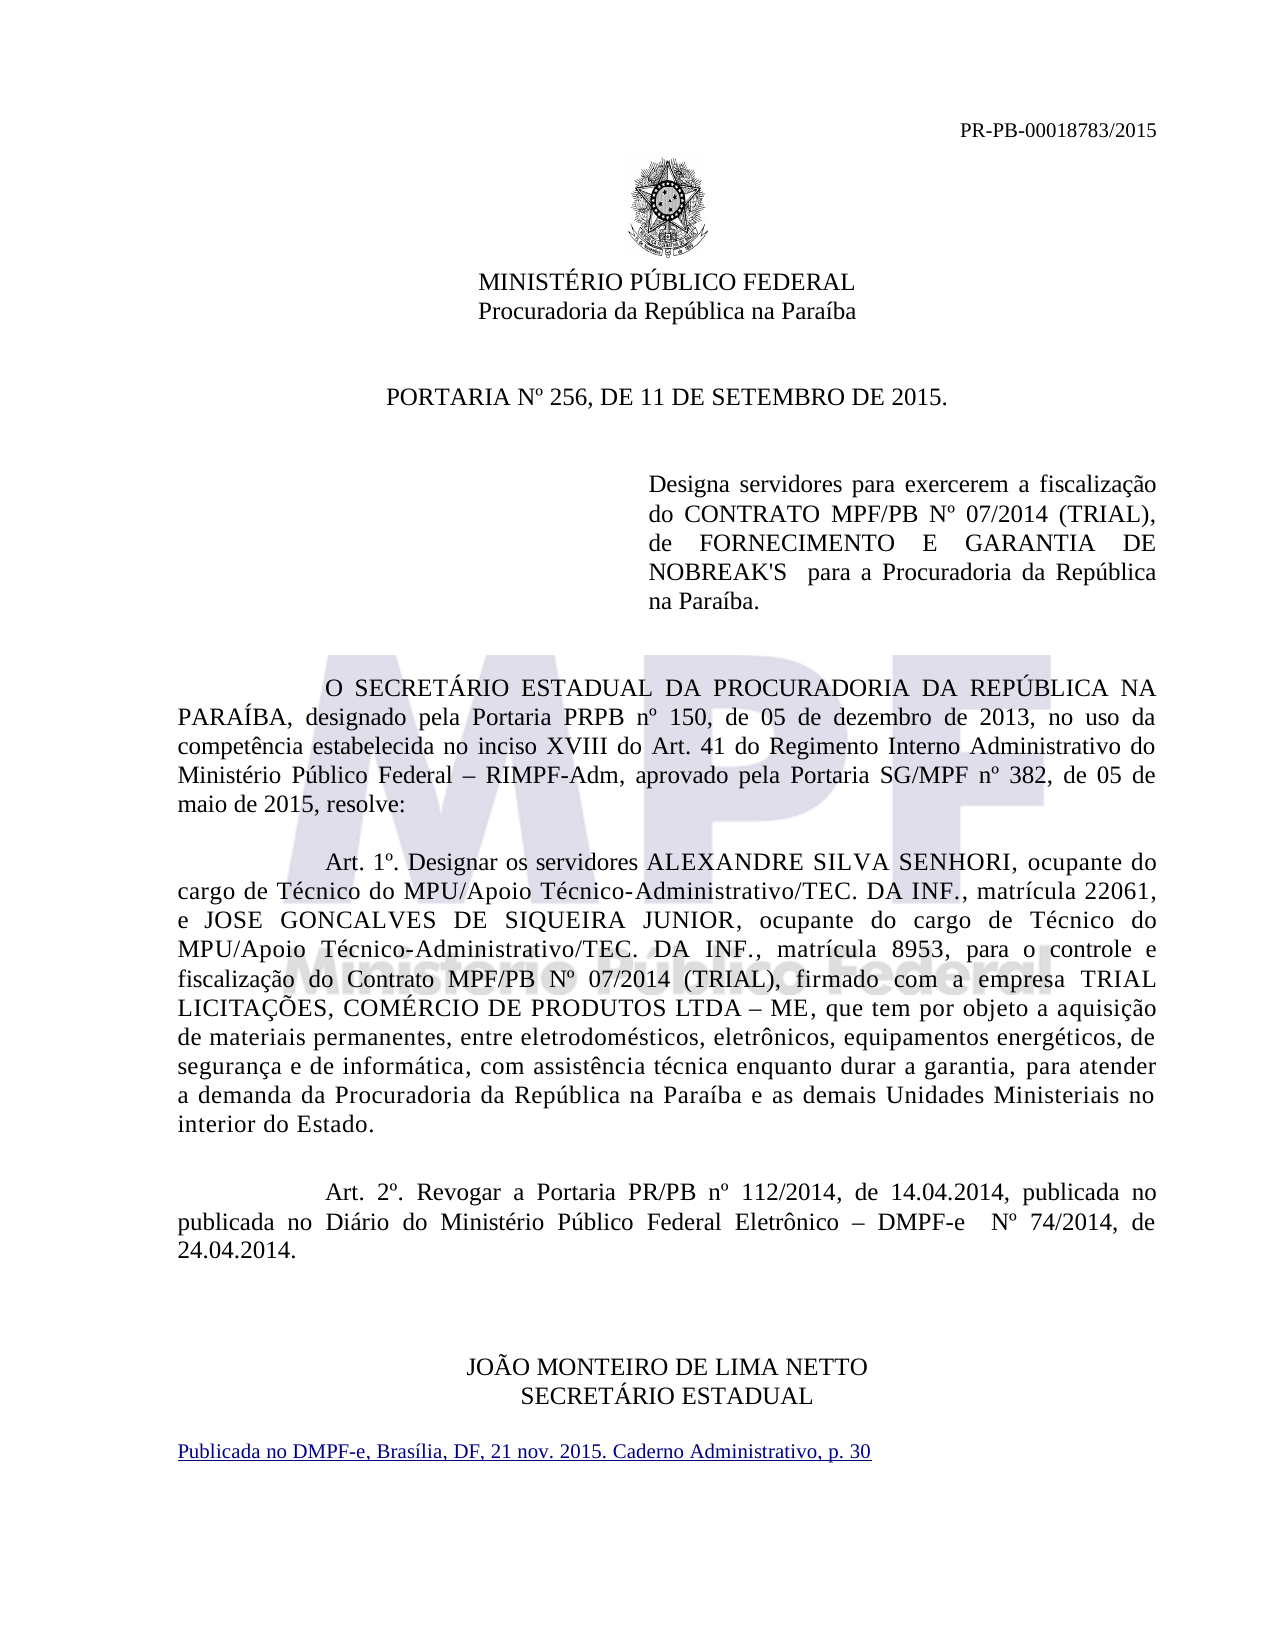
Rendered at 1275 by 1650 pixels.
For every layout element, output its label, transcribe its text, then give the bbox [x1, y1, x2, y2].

text PORTARIA Nº 256, DE 11 DE SETEMBRO DE 2015. [177, 382, 1157, 411]
picture [283, 818, 1051, 847]
text Art. 1º. Designar os servidores ALEXANDRE SILVA SENHORI, ocupante do cargo de Técnico do MPU/Apoio Técnico-Administrativo/TEC. DA INF., matrícula 22061, e JOSE GONCALVES DE SIQUEIRA JUNIOR, ocupante do cargo de Técnico do MPU/Apoio Técnico-Administrativo/TEC. DA INF., matrícula 8953, para o controle e fiscalização do Contrato MPF/PB Nº 07/2014 (TRIAL), firmado com a empresa TRIAL LICITAÇÕES, COMÉRCIO DE PRODUTOS LTDA – ME, que tem por objeto a aquisição de materiais permanentes, entre eletrodomésticos, eletrônicos, equipamentos energéticos, de segurança e de informática, com assistência técnica enquanto durar a garantia, para atender a demanda da Procuradoria da República na Paraíba e as demais Unidades Ministeriais no interior do Estado. [177, 847, 1157, 1138]
text PR-PB-00018783/2015 [177, 118, 1157, 142]
text Art. 2º. Revogar a Portaria PR/PB nº 112/2014, de 14.04.2014, publicada no publicada no Diário do Ministério Público Federal Eletrônico – DMPF-e Nº 74/2014, de 24.04.2014. [177, 1177, 1157, 1264]
text Publicada no DMPF-e, Brasília, DF, 21 nov. 2015. Caderno Administrativo, p. 30 [177, 1439, 1157, 1463]
text Procuradoria da República na Paraíba [177, 296, 1157, 325]
picture [283, 655, 1051, 673]
text SECRETÁRIO ESTADUAL [177, 1381, 1157, 1410]
text MINISTÉRIO PÚBLICO FEDERAL [177, 267, 1157, 296]
text JOÃO MONTEIRO DE LIMA NETTO [177, 1352, 1157, 1381]
picture [625, 151, 709, 258]
text Designa servidores para exercerem a fiscalização do CONTRATO MPF/PB Nº 07/2014 (TRIAL), de FORNECIMENTO E GARANTIA DE NOBREAK'S para a Procuradoria da República na Paraíba. [648, 469, 1157, 615]
text O SECRETÁRIO ESTADUAL DA PROCURADORIA DA REPÚBLICA NA PARAÍBA, designado pela Portaria PRPB nº 150, de 05 de dezembro de 2013, no uso da competência estabelecida no inciso XVIII do Art. 41 do Regimento Interno Administrativo do Ministério Público Federal – RIMPF-Adm, aprovado pela Portaria SG/MPF nº 382, de 05 de maio de 2015, resolve: [177, 673, 1157, 818]
